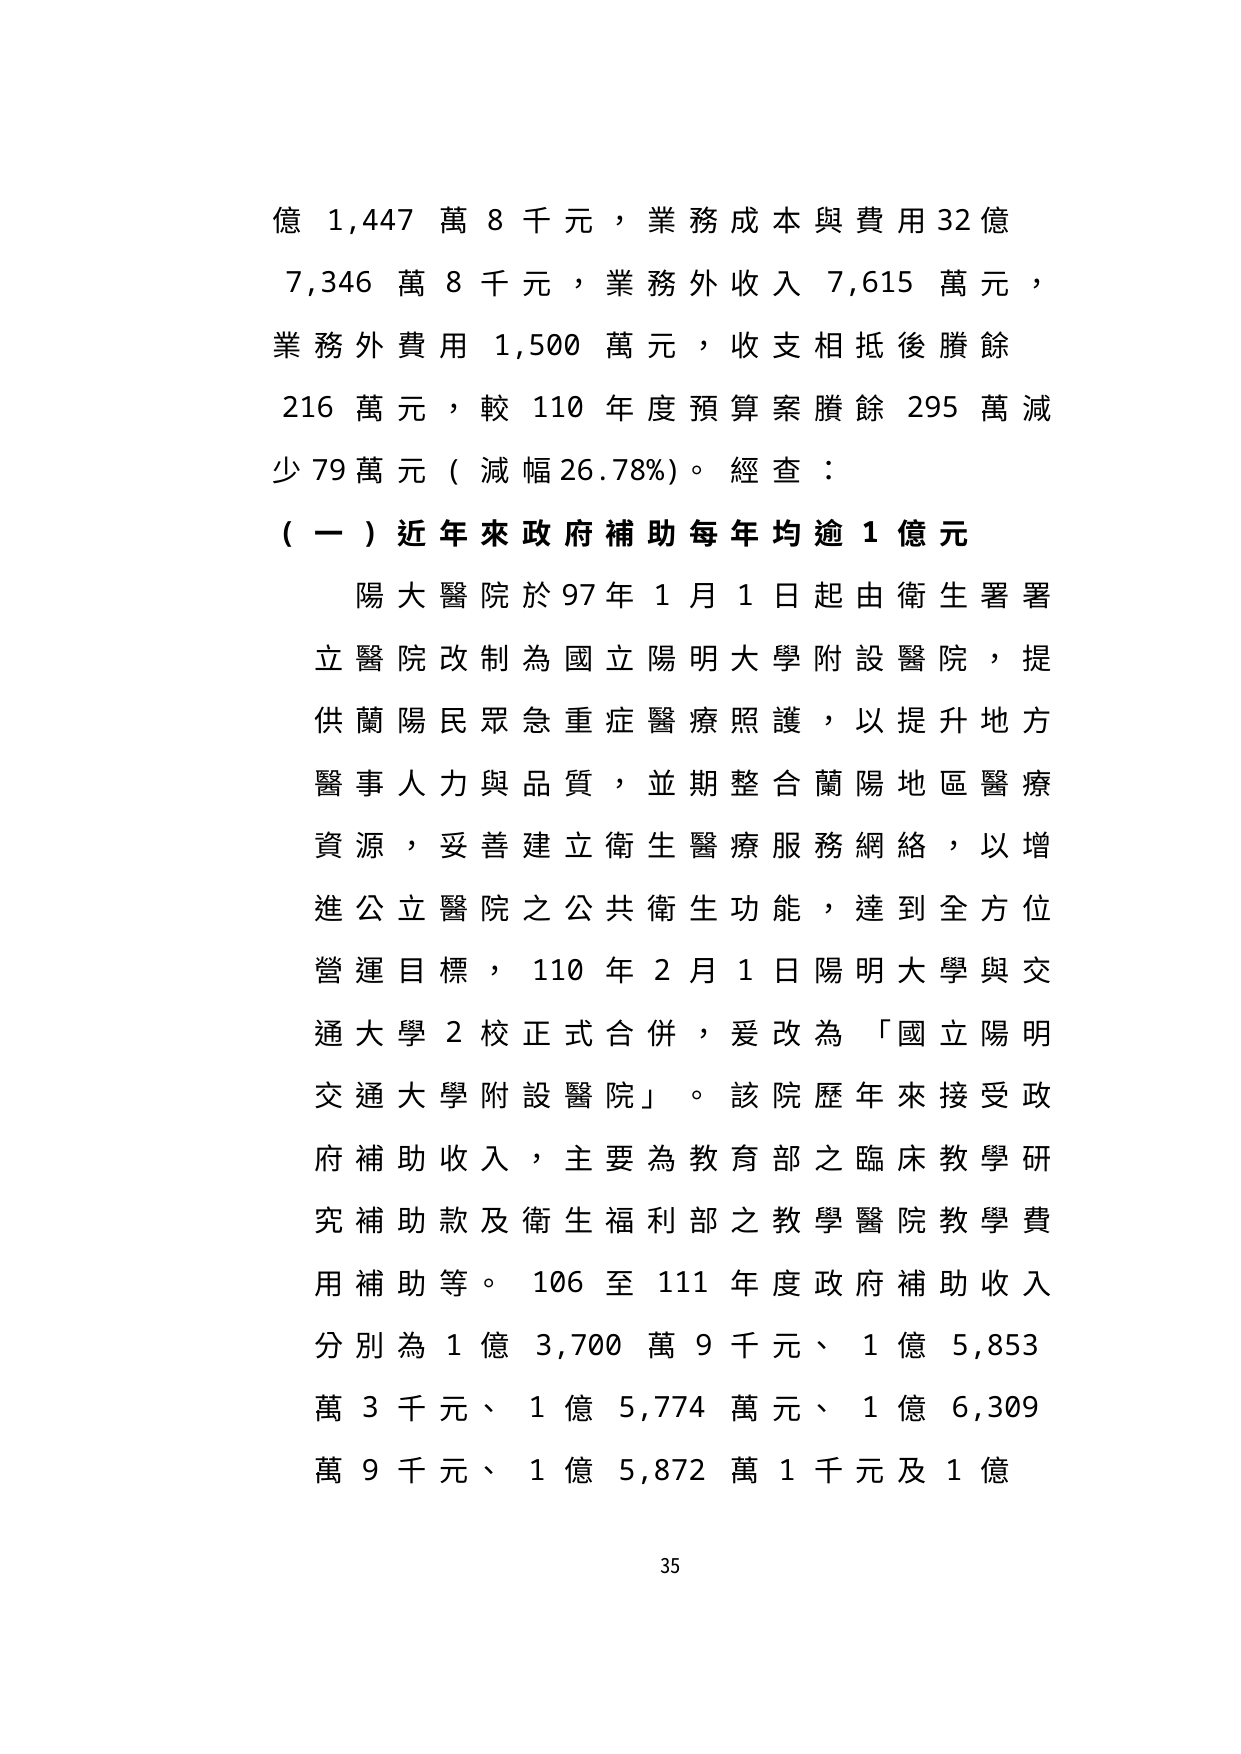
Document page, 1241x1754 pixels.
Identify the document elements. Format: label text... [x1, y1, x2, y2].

text (一)近年來政府補助每年均逾1億元 [242, 490, 1058, 552]
text 陽大醫院於97年1月1日起由衛生署署立醫院改制為國立陽明大學附設醫院，提供蘭陽民眾急重症醫療照護，以提升地方醫事人力與品質，並期整合蘭陽地區醫療資源，妥善建立衛生醫療服務網絡，以增進公立醫院之公共衛生功能，達到全方位營運目標，110年2月1日陽明大學與交通大學2校正式合併，爰改為「國立陽明交通大學附設醫院」。該院歷年來接受政府補助收入，主要為教育部之臨床教學研究補助款及衛生福利部之教學醫院教學費用補助等。106至111年度政府補助收入分別為1億3,700萬9千元、1億5,853萬3千元、1億5,774萬元、1億6,309萬9千元、1億5,872萬1千元及1億 [271, 552, 1058, 1490]
text 億1,447萬8千元，業務成本與費用32億7,346萬8千元，業務外收入7,615萬元，業務外費用1,500萬元，收支相抵後賸餘216萬元，較110年度預算案賸餘295萬減少79萬元(減幅26.78%)。經查： [242, 177, 1058, 490]
